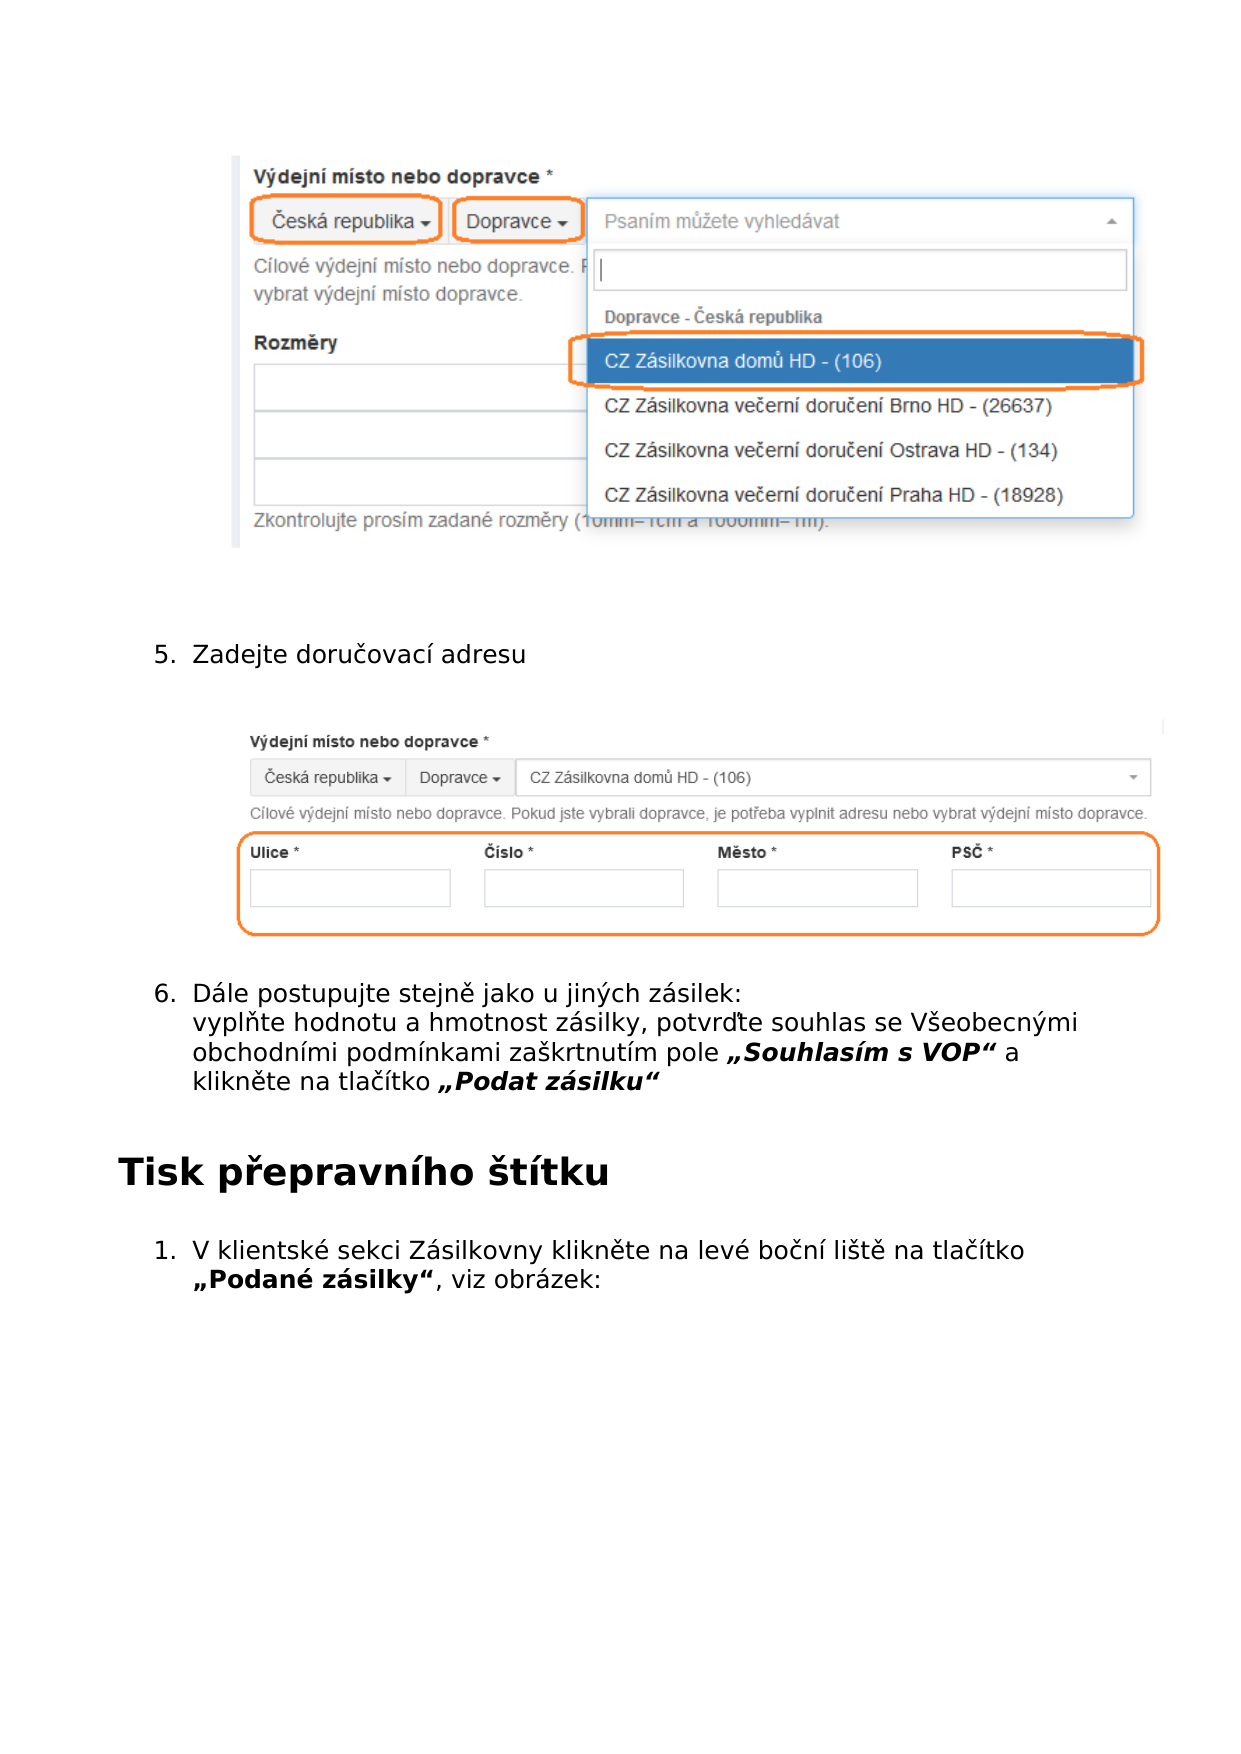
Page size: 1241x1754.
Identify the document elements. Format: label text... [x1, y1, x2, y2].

picture [192, 118, 1196, 576]
list [177, 118, 1122, 640]
list V klientské sekci Zásilkovny klikněte na levé boční liště na tlačítko „Podané zásilky“, viz obrázek: [177, 1236, 1122, 1324]
list Zadejte doručovací adresu [177, 640, 1122, 979]
list Dále postupujte stejně jako u jiných zásilek: vyplňte hodnotu a hmotnost zásilky, potvrďte souhlas se Všeobecnými obchodními podmínkami zaškrtnutím pole „Souhlasím s VOP“ a klikněte na tlačítko „Podat zásilku“ [177, 979, 1122, 1096]
subtitle Tisk přepravního štítku [118, 1151, 1122, 1194]
picture [192, 698, 1196, 980]
